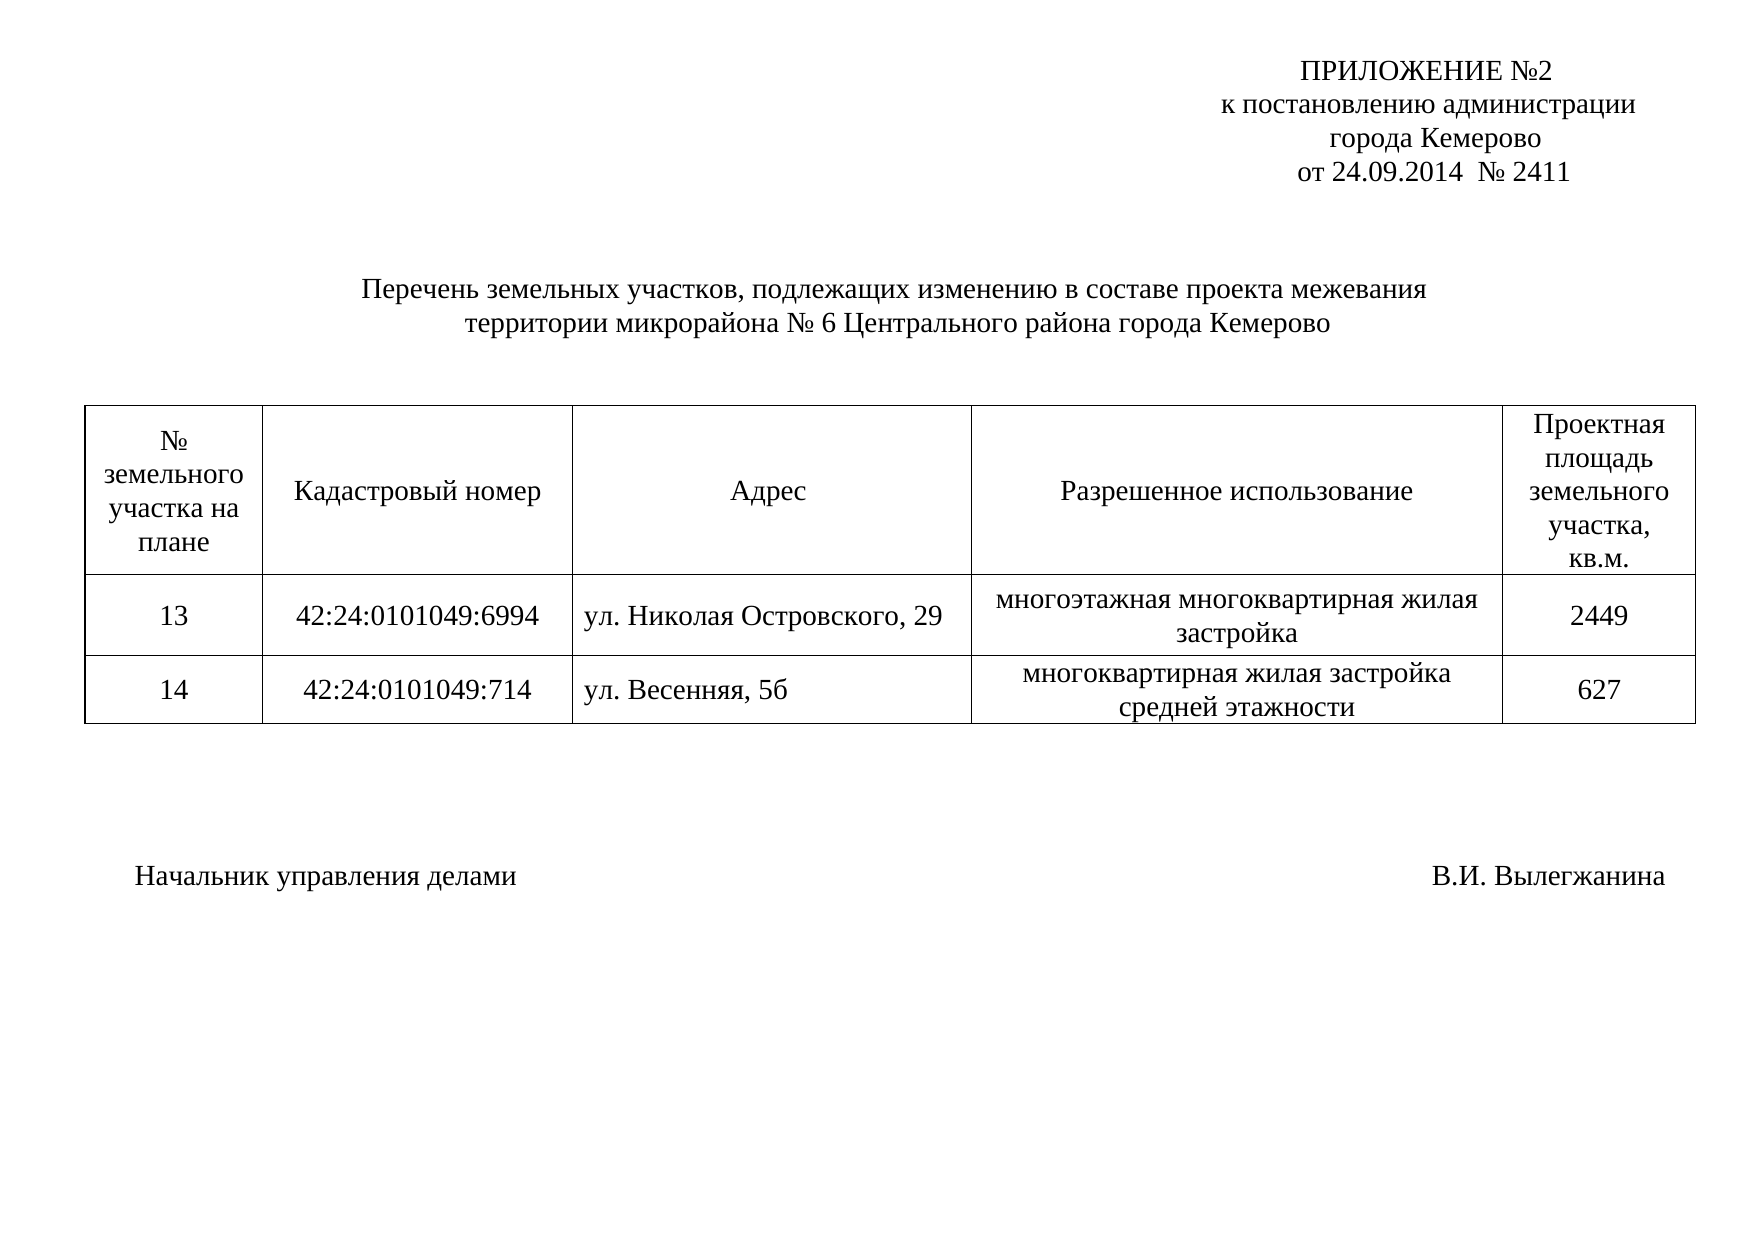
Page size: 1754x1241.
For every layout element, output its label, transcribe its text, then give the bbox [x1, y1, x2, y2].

text Начальник управления делами В.И. Вылегжанина [130, 858, 1665, 891]
table_cell ул. Николая Островского, 29 [573, 575, 971, 654]
table_cell многоэтажная многоквартирная жилая застройка [972, 575, 1502, 654]
table_header Кадастровый номер [263, 406, 572, 574]
table_header Адрес [573, 406, 971, 574]
table_cell 627 [1503, 656, 1695, 723]
table_cell 2449 [1503, 575, 1695, 654]
text территории микрорайона № 6 Центрального района города Кемерово [130, 305, 1665, 338]
text к постановлению администрации [130, 87, 1665, 120]
text города Кемерово [721, 120, 1665, 154]
table_cell многоквартирная жилая застройка средней этажности [972, 656, 1502, 723]
table_cell 14 [86, 656, 262, 723]
text ПРИЛОЖЕНИЕ №2 [482, 53, 1665, 87]
table_cell 42:24:0101049:6994 [263, 575, 572, 654]
table_header № земельного участка на плане [86, 406, 262, 574]
table_header Проектная площадь земельного участка, кв.м. [1503, 406, 1695, 574]
text от 24.09.2014 № 2411 [130, 154, 1665, 187]
table_cell ул. Весенняя, 5б [573, 656, 971, 723]
table_cell 42:24:0101049:714 [263, 656, 572, 723]
text Перечень земельных участков, подлежащих изменению в составе проекта межевания [130, 271, 1665, 305]
table_cell 13 [86, 575, 262, 654]
table_header Разрешенное использование [972, 406, 1502, 574]
